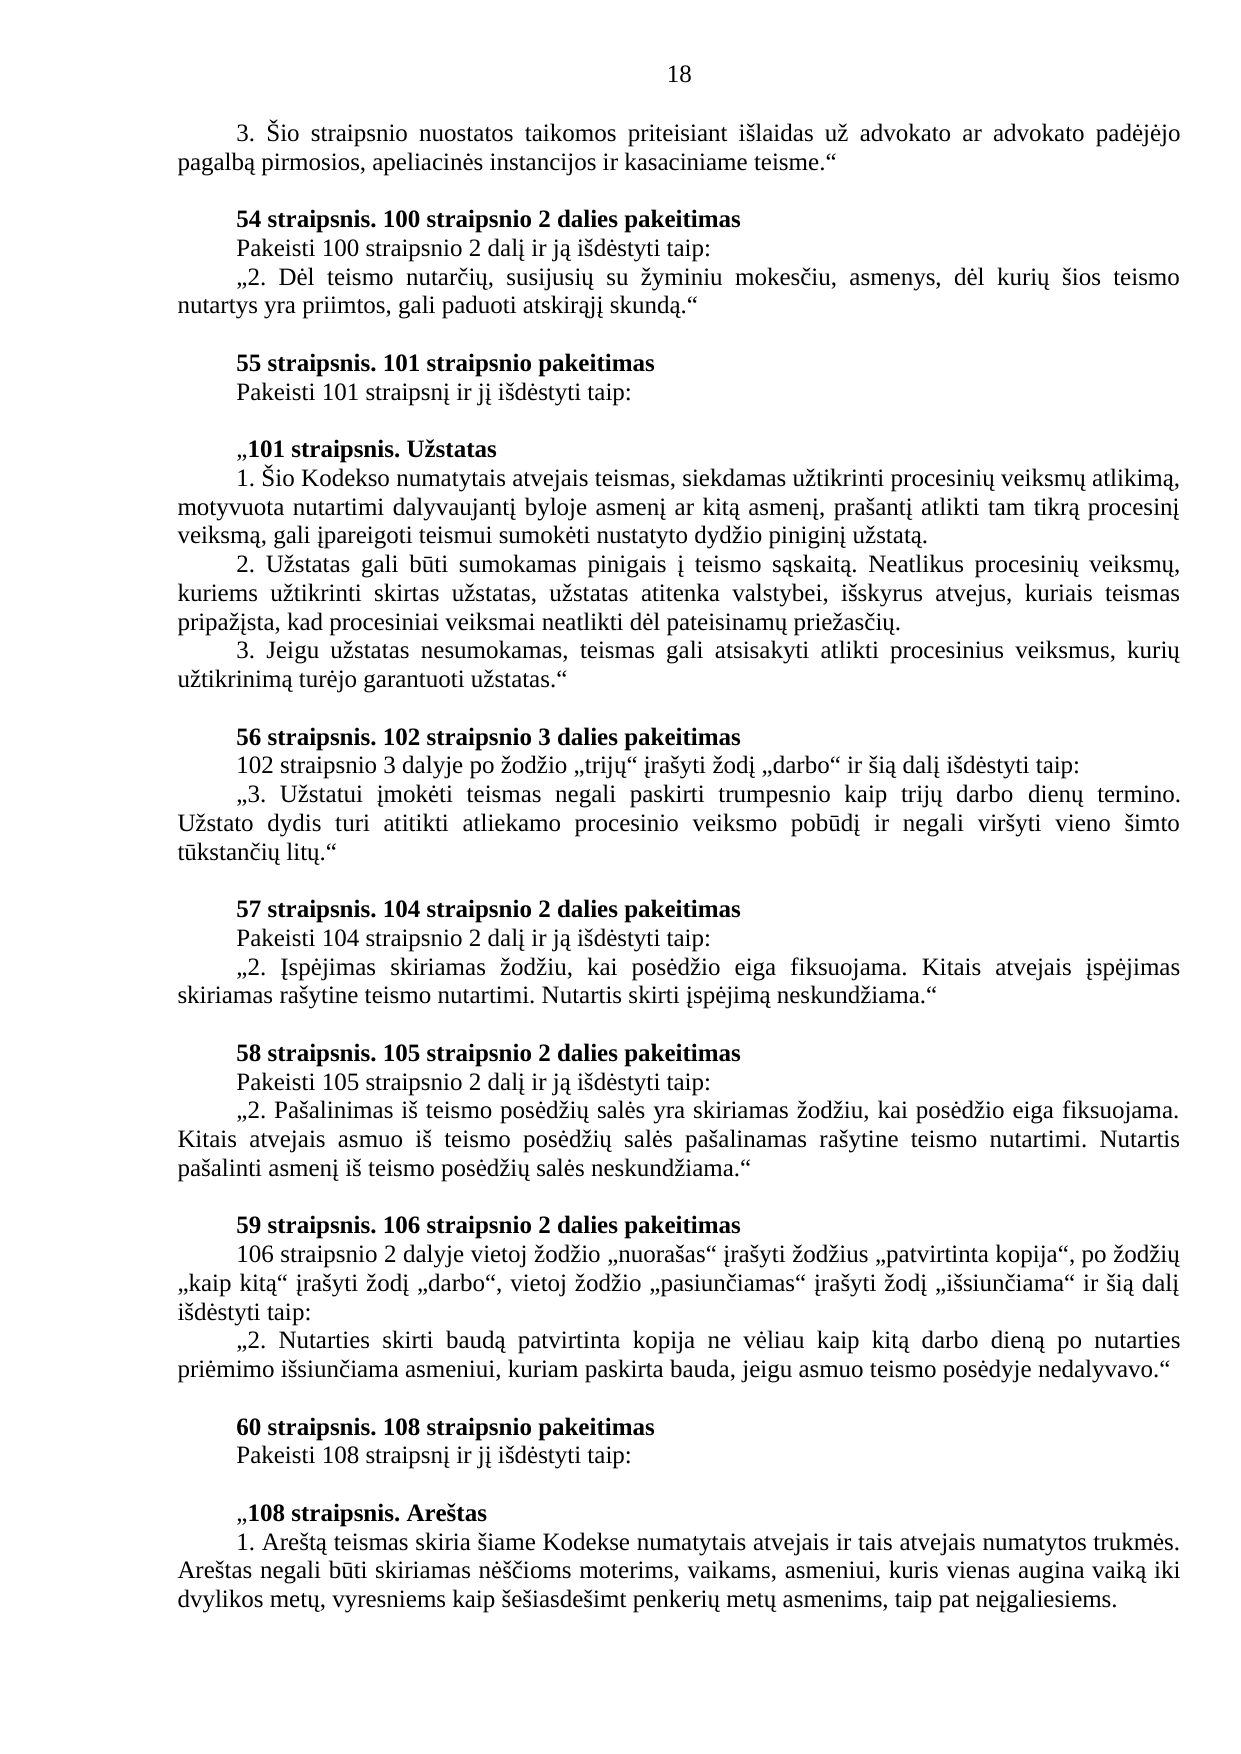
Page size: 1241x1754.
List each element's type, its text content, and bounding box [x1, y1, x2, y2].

text 56 straipsnis. 102 straipsnio 3 dalies pakeitimas [177, 722, 1181, 751]
text Pakeisti 105 straipsnio 2 dalį ir ją išdėstyti taip: [177, 1067, 1181, 1096]
text 55 straipsnis. 101 straipsnio pakeitimas [177, 348, 1181, 377]
text 60 straipsnis. 108 straipsnio pakeitimas [177, 1412, 1181, 1441]
text Pakeisti 104 straipsnio 2 dalį ir ją išdėstyti taip: [177, 923, 1181, 952]
text 59 straipsnis. 106 straipsnio 2 dalies pakeitimas [177, 1211, 1181, 1239]
text 2. Užstatas gali būti sumokamas pinigais į teismo sąskaitą. Neatlikus procesinių veiksmų, kuriems užtikrinti skirtas užstatas, užstatas atitenka valstybei, išskyrus atvejus, kuriais teismas pripažįsta, kad procesiniai veiksmai neatlikti dėl pateisinamų priežasčių. [177, 549, 1181, 636]
text 3. Šio straipsnio nuostatos taikomos priteisiant išlaidas už advokato ar advokato padėjėjo pagalbą pirmosios, apeliacinės instancijos ir kasaciniame teisme.“ [177, 118, 1181, 176]
text 106 straipsnio 2 dalyje vietoj žodžio „nuorašas“ įrašyti žodžius „patvirtinta kopija“, po žodžių „kaip kitą“ įrašyti žodį „darbo“, vietoj žodžio „pasiunčiamas“ įrašyti žodį „išsiunčiama“ ir šią dalį išdėstyti taip: [177, 1239, 1181, 1326]
text „108 straipsnis. Areštas [177, 1498, 1181, 1527]
text „101 straipsnis. Užstatas [177, 434, 1181, 463]
text „2. Įspėjimas skiriamas žodžiu, kai posėdžio eiga fiksuojama. Kitais atvejais įspėjimas skiriamas rašytine teismo nutartimi. Nutartis skirti įspėjimą neskundžiama.“ [177, 952, 1181, 1009]
text „3. Užstatui įmokėti teismas negali paskirti trumpesnio kaip trijų darbo dienų termino. Užstato dydis turi atitikti atliekamo procesinio veiksmo pobūdį ir negali viršyti vieno šimto tūkstančių litų.“ [177, 779, 1181, 866]
text „2. Dėl teismo nutarčių, susijusių su žyminiu mokesčiu, asmenys, dėl kurių šios teismo nutartys yra priimtos, gali paduoti atskirąjį skundą.“ [177, 262, 1181, 319]
text 1. Areštą teismas skiria šiame Kodekse numatytais atvejais ir tais atvejais numatytos trukmės. Areštas negali būti skiriamas nėščioms moterims, vaikams, asmeniui, kuris vienas augina vaiką iki dvylikos metų, vyresniems kaip šešiasdešimt penkerių metų asmenims, taip pat neįgaliesiems. [177, 1527, 1181, 1613]
text Pakeisti 100 straipsnio 2 dalį ir ją išdėstyti taip: [177, 233, 1181, 262]
text 102 straipsnio 3 dalyje po žodžio „trijų“ įrašyti žodį „darbo“ ir šią dalį išdėstyti taip: [177, 751, 1181, 779]
text Pakeisti 108 straipsnį ir jį išdėstyti taip: [177, 1441, 1181, 1469]
text Pakeisti 101 straipsnį ir jį išdėstyti taip: [177, 377, 1181, 406]
text „2. Pašalinimas iš teismo posėdžių salės yra skiriamas žodžiu, kai posėdžio eiga fiksuojama. Kitais atvejais asmuo iš teismo posėdžių salės pašalinamas rašytine teismo nutartimi. Nutartis pašalinti asmenį iš teismo posėdžių salės neskundžiama.“ [177, 1096, 1181, 1182]
text 57 straipsnis. 104 straipsnio 2 dalies pakeitimas [177, 894, 1181, 923]
text 3. Jeigu užstatas nesumokamas, teismas gali atsisakyti atlikti procesinius veiksmus, kurių užtikrinimą turėjo garantuoti užstatas.“ [177, 636, 1181, 693]
text 1. Šio Kodekso numatytais atvejais teismas, siekdamas užtikrinti procesinių veiksmų atlikimą, motyvuota nutartimi dalyvaujantį byloje asmenį ar kitą asmenį, prašantį atlikti tam tikrą procesinį veiksmą, gali įpareigoti teismui sumokėti nustatyto dydžio piniginį užstatą. [177, 463, 1181, 549]
text „2. Nutarties skirti baudą patvirtinta kopija ne vėliau kaip kitą darbo dieną po nutarties priėmimo išsiunčiama asmeniui, kuriam paskirta bauda, jeigu asmuo teismo posėdyje nedalyvavo.“ [177, 1326, 1181, 1383]
text 54 straipsnis. 100 straipsnio 2 dalies pakeitimas [177, 204, 1181, 233]
text 58 straipsnis. 105 straipsnio 2 dalies pakeitimas [177, 1038, 1181, 1067]
